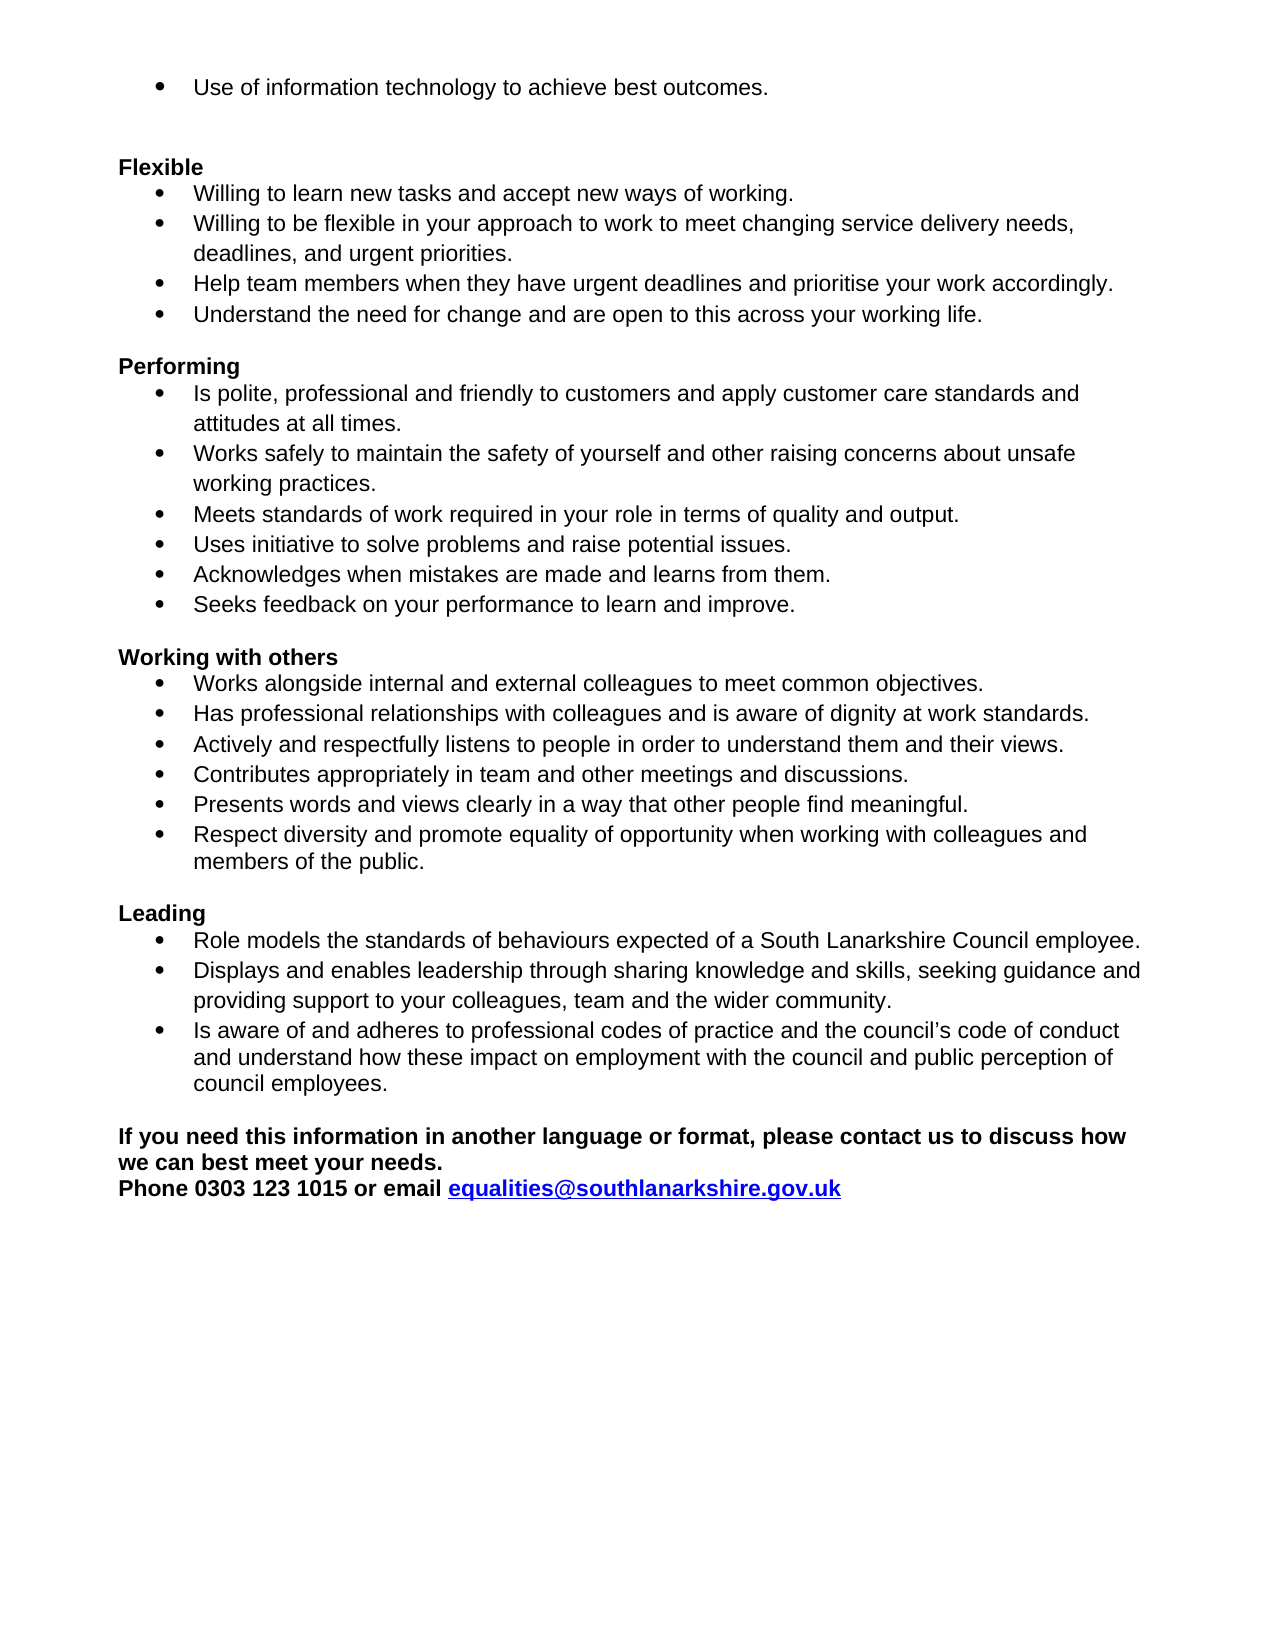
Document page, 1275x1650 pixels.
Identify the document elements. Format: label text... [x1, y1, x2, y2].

text If you need this information in another language or format, please contact us to discuss how we can best meet your needs. [118, 1123, 1157, 1175]
list Use of information technology to achieve best outcomes. [156, 74, 1157, 101]
list Meets standards of work required in your role in terms of quality and output. [156, 501, 1157, 527]
text Flexible [118, 153, 1157, 180]
list Uses initiative to solve problems and raise potential issues. [156, 531, 1157, 557]
list Understand the need for change and are open to this across your working life. [156, 301, 1157, 327]
list Is aware of and adheres to professional codes of practice and the council’s code of conduct and understand how these impact on employment with the council and public perception of council employees. [156, 1017, 1157, 1096]
list Respect diversity and promote equality of opportunity when working with colleagues and members of the public. [156, 821, 1157, 874]
list Willing to learn new tasks and accept new ways of working. [156, 180, 1157, 206]
list Works alongside internal and external colleagues to meet common objectives. [156, 670, 1157, 697]
list Acknowledges when mistakes are made and learns from them. [156, 561, 1157, 587]
list Role models the standards of behaviours expected of a South Lanarkshire Council employee. [156, 927, 1157, 953]
list Displays and enables leadership through sharing knowledge and skills, seeking guidance and providing support to your colleagues, team and the wider community. [156, 957, 1157, 1013]
list Actively and respectfully listens to people in order to understand them and their views. [156, 731, 1157, 757]
list Willing to be flexible in your approach to work to meet changing service delivery needs, deadlines, and urgent priorities. [156, 210, 1157, 267]
list Contributes appropriately in team and other meetings and discussions. [156, 761, 1157, 787]
text Leading [118, 900, 1157, 927]
text Performing [118, 353, 1157, 380]
list Is polite, professional and friendly to customers and apply customer care standards and attitudes at all times. [156, 380, 1157, 436]
text Phone 0303 123 1015 or email equalities@southlanarkshire.gov.uk [118, 1175, 1157, 1202]
list Help team members when they have urgent deadlines and prioritise your work accordingly. [156, 270, 1157, 297]
text Working with others [118, 644, 1157, 670]
list Seeks feedback on your performance to learn and improve. [156, 591, 1157, 617]
list Presents words and views clearly in a way that other people find meaningful. [156, 791, 1157, 817]
list Works safely to maintain the safety of yourself and other raising concerns about unsafe working practices. [156, 440, 1157, 497]
list Has professional relationships with colleagues and is aware of dignity at work standards. [156, 700, 1157, 727]
